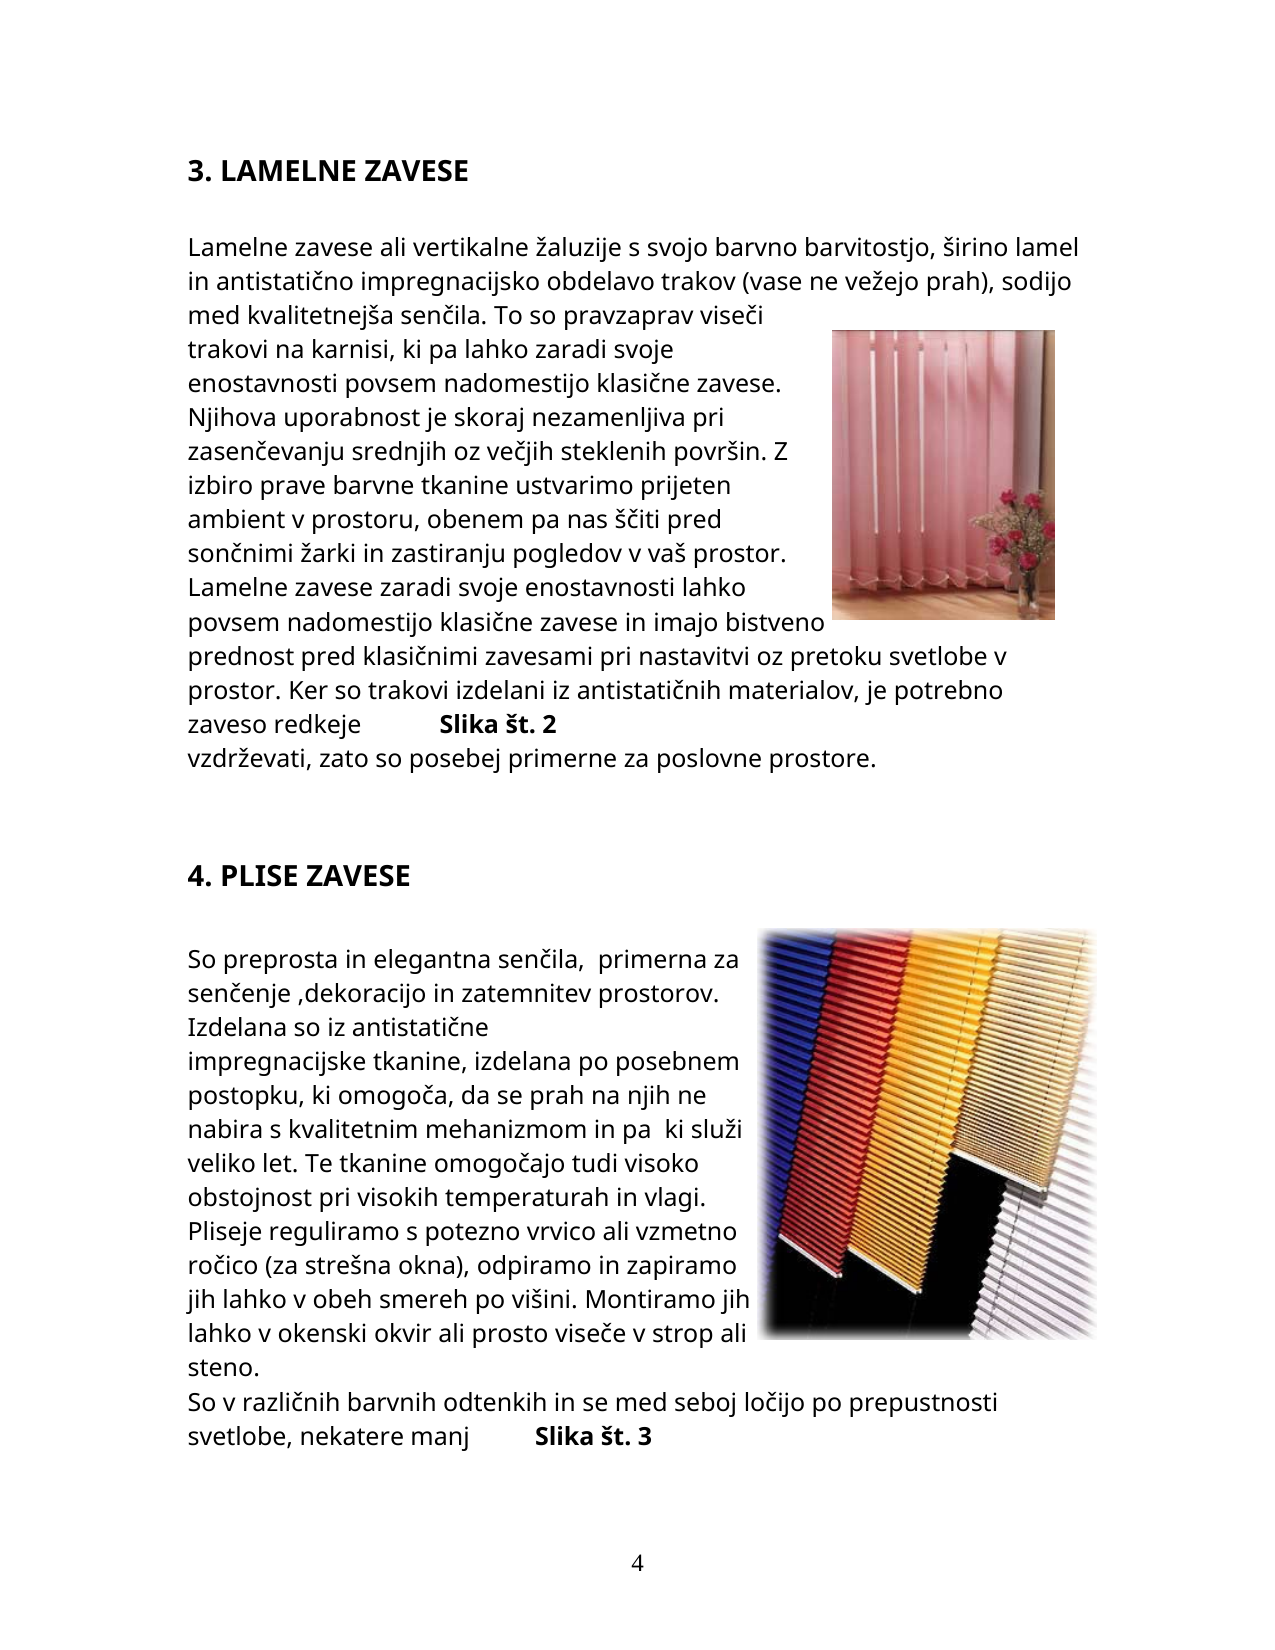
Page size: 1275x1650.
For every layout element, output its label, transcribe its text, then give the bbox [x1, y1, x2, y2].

text So v različnih barvnih odtenkih in se med seboj ločijo po prepustnosti svetlobe, nekatere manj Slika št. 3 [187, 1384, 1087, 1452]
text Lamelne zavese ali vertikalne žaluzije s svojo barvno barvitostjo, širino lamel in antistatično impregnacijsko obdelavo trakov (vase ne vežejo prah), sodijo med kvalitetnejša senčila. To so pravzaprav viseči trakovi na karnisi, ki pa lahko zaradi svoje enostavnosti povsem nadomestijo klasične zavese. Njihova uporabnost je skoraj nezamenljiva pri zasenčevanju srednjih oz večjih steklenih površin. Z izbiro prave barvne tkanine ustvarimo prijeten ambient v prostoru, obenem pa nas ščiti pred sončnimi žarki in zastiranju pogledov v vaš prostor. Lamelne zavese zaradi svoje enostavnosti lahko povsem nadomestijo klasične zavese in imajo bistveno prednost pred klasičnimi zavesami pri nastavitvi oz pretoku svetlobe v prostor. Ker so trakovi izdelani iz antistatičnih materialov, je potrebno zaveso redkeje Slika št. 2 [187, 229, 1087, 740]
text vzdrževati, zato so posebej primerne za poslovne prostore. [187, 740, 1087, 774]
subtitle 3. LAMELNE ZAVESE [187, 150, 1087, 223]
text 4. PLISE ZAVESE [187, 821, 1087, 895]
text So preprosta in elegantna senčila, primerna za senčenje ,dekoracijo in zatemnitev prostorov. Izdelana so iz antistatične impregnacijske tkanine, izdelana po posebnem postopku, ki omogoča, da se prah na njih ne nabira s kvalitetnim mehanizmom in pa ki služi veliko let. Te tkanine omogočajo tudi visoko obstojnost pri visokih temperaturah in vlagi. [187, 941, 1087, 1214]
text Pliseje reguliramo s potezno vrvico ali vzmetno ročico (za strešna okna), odpiramo in zapiramo jih lahko v obeh smereh po višini. Montiramo jih lahko v okenski okvir ali prosto viseče v strop ali steno. [187, 1214, 1087, 1384]
picture [757, 928, 1097, 1340]
